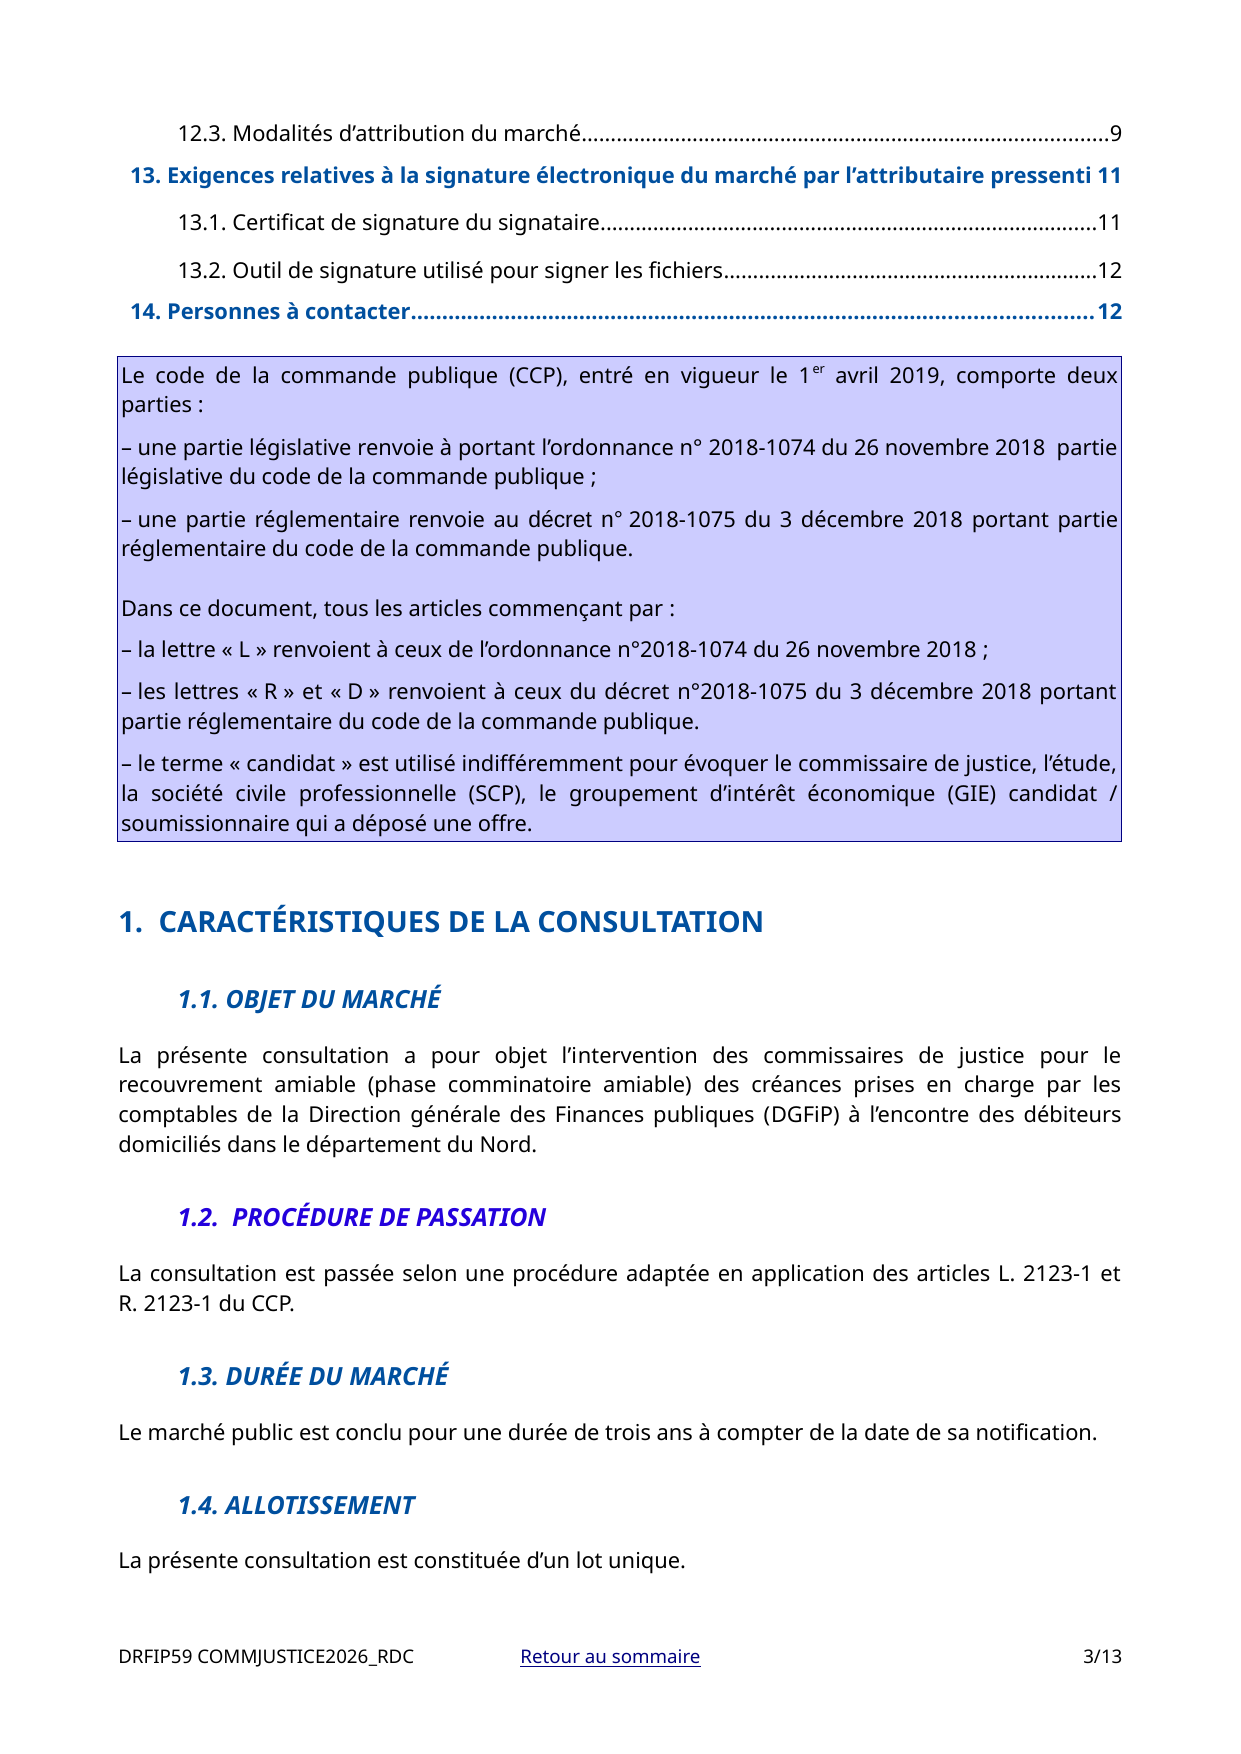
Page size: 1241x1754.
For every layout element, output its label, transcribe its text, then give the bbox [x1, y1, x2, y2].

subtitle Objet du marché [177, 982, 1122, 1016]
text La présente consultation est constituée d’un lot unique. [118, 1545, 1122, 1575]
list – les lettres « R » et « D » renvoient à ceux du décret n°2018-1075 du 3 décembre 2018 portant partie réglementaire du code de la commande publique. [118, 672, 1121, 736]
text 14. Personnes à contacter 12 [130, 296, 1122, 326]
list Dans ce document, tous les articles commençant par : [118, 588, 1121, 622]
text La consultation est passée selon une procédure adaptée en application des articles L. 2123-1 et R. 2123-1 du CCP. [118, 1258, 1122, 1317]
text 13. Exigences relatives à la signature électronique du marché par l’attributaire pressenti 11 [130, 160, 1122, 189]
list Le code de la commande publique (CCP), entré en vigueur le 1er avril 2019, comporte deux parties : [118, 357, 1121, 419]
list – une partie législative renvoie à portant l’ordonnance n° 2018-1074 du 26 novembre 2018 partie législative du code de la commande publique ; [118, 427, 1121, 491]
list – une partie réglementaire renvoie au décret n° 2018-1075 du 3 décembre 2018 portant partie réglementaire du code de la commande publique. [118, 499, 1121, 563]
text 12.3. Modalités d’attribution du marché 9 [177, 118, 1122, 148]
subtitle Procédure de passation [177, 1200, 1122, 1234]
subtitle Allotissement [177, 1488, 1122, 1522]
text La présente consultation a pour objet l’intervention des commissaires de justice pour le recouvrement amiable (phase comminatoire amiable) des créances prises en charge par les comptables de la Direction générale des Finances publiques (DGFiP) à l’encontre des débiteurs domiciliés dans le département du Nord. [118, 1039, 1122, 1159]
list – le terme « candidat » est utilisé indifféremment pour évoquer le commissaire de justice, l’étude, la société civile professionnelle (SCP), le groupement d’intérêt économique (GIE) candidat / soumissionnaire qui a déposé une offre. [118, 744, 1121, 841]
subtitle Durée du marché [177, 1359, 1122, 1393]
text Le marché public est conclu pour une durée de trois ans à compter de la date de sa notification. [118, 1416, 1122, 1446]
list – la lettre « L » renvoient à ceux de l’ordonnance n°2018-1074 du 26 novembre 2018 ; [118, 630, 1121, 664]
subtitle Caractéristiques de la consultation [118, 901, 1122, 941]
text 13.1. Certificat de signature du signataire 11 [177, 207, 1122, 237]
text 13.2. Outil de signature utilisé pour signer les fichiers 12 [177, 255, 1122, 284]
